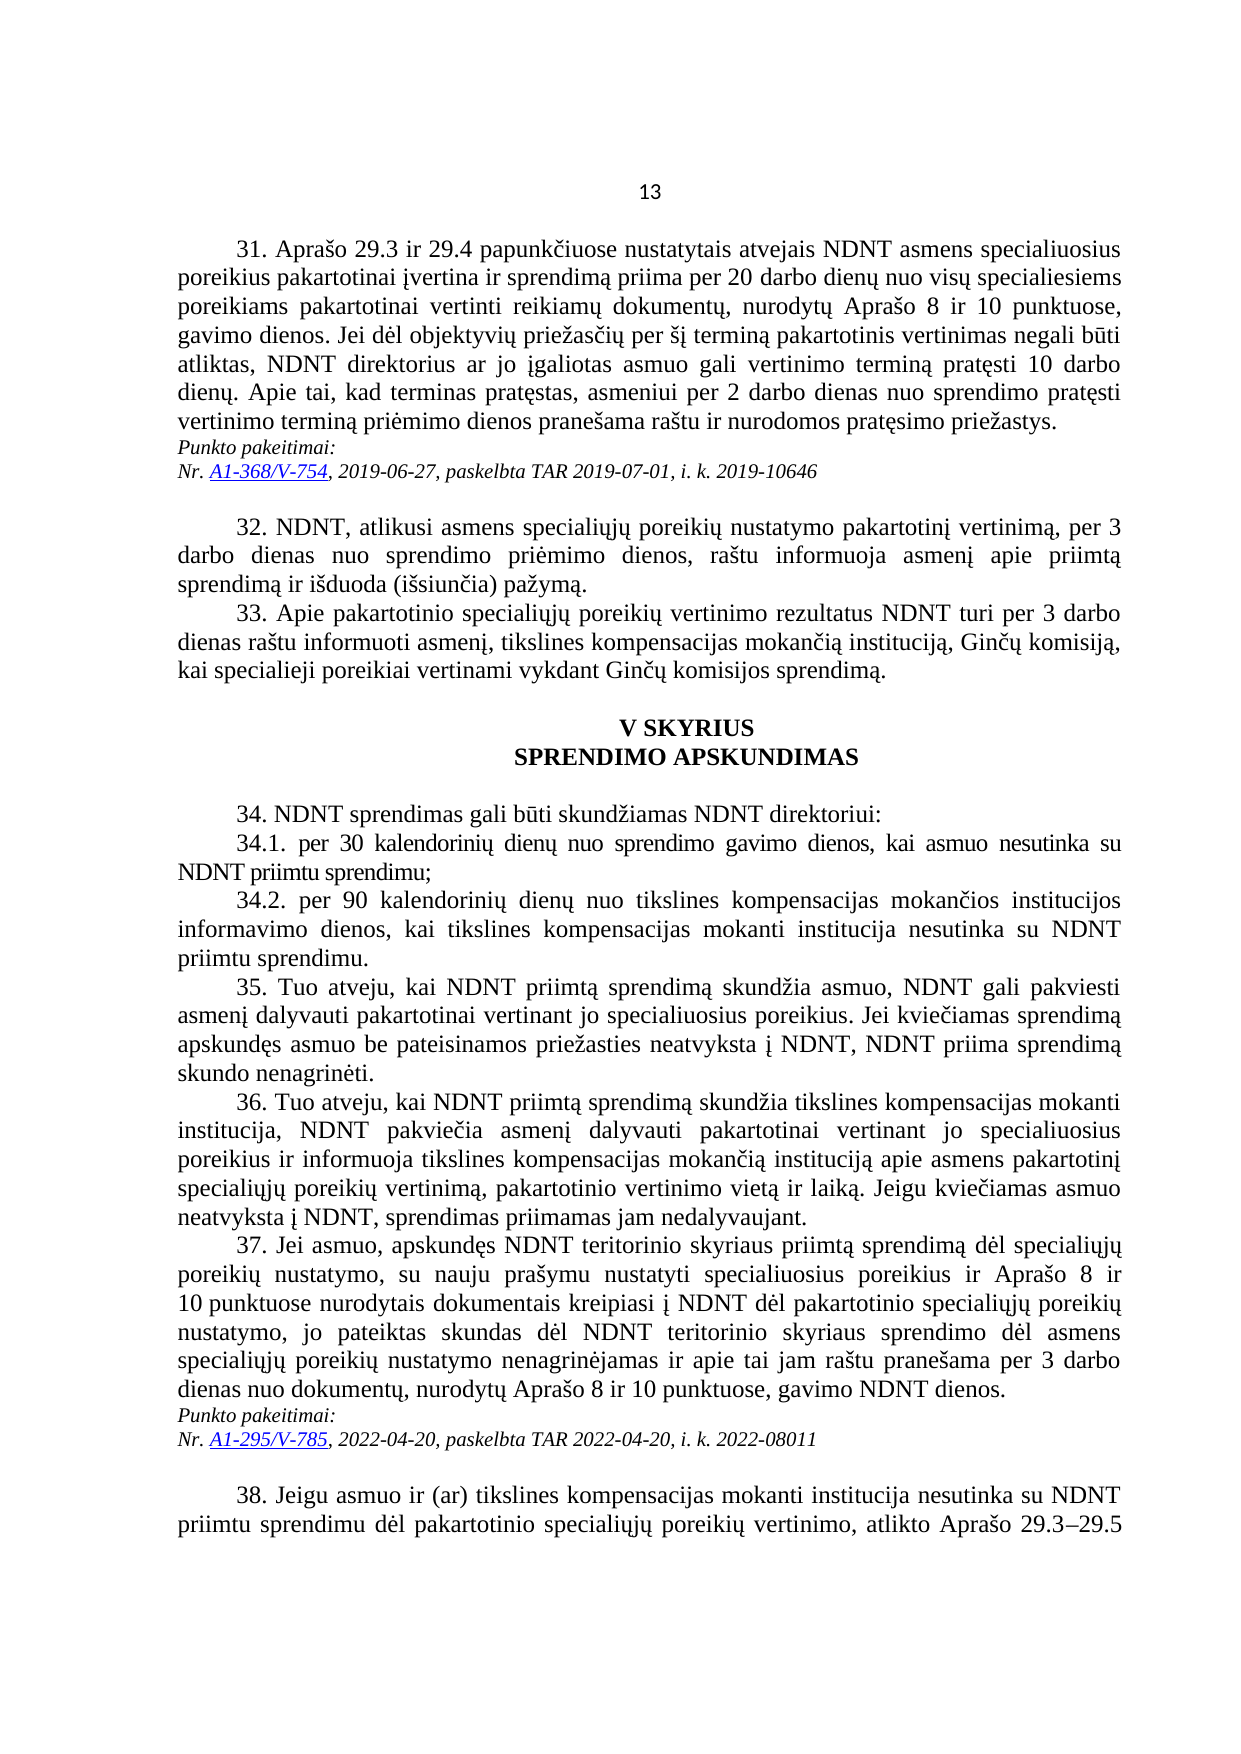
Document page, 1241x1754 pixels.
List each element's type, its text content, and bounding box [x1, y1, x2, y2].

text 32. NDNT, atlikusi asmens specialiųjų poreikių nustatymo pakartotinį vertinimą, per 3 darbo dienas nuo sprendimo priėmimo dienos, raštu informuoja asmenį apie priimtą sprendimą ir išduoda (išsiunčia) pažymą. [177, 512, 1122, 598]
text V SKYRIUS [177, 713, 1122, 742]
text 36. Tuo atveju, kai NDNT priimtą sprendimą skundžia tikslines kompensacijas mokanti institucija, NDNT pakviečia asmenį dalyvauti pakartotinai vertinant jo specialiuosius poreikius ir informuoja tikslines kompensacijas mokančią instituciją apie asmens pakartotinį specialiųjų poreikių vertinimą, pakartotinio vertinimo vietą ir laiką. Jeigu kviečiamas asmuo neatvyksta į NDNT, sprendimas priimamas jam nedalyvaujant. [177, 1087, 1122, 1231]
text 34. NDNT sprendimas gali būti skundžiamas NDNT direktoriui: [177, 799, 1122, 828]
text Punkto pakeitimai: [177, 1403, 1122, 1427]
text 34.1. per 30 kalendorinių dienų nuo sprendimo gavimo dienos, kai asmuo nesutinka su NDNT priimtu sprendimu; [177, 828, 1122, 886]
text 38. Jeigu asmuo ir (ar) tikslines kompensacijas mokanti institucija nesutinka su NDNT priimtu sprendimu dėl pakartotinio specialiųjų poreikių vertinimo, atlikto Aprašo 29.3–29.5 [177, 1480, 1122, 1537]
text Nr. A1-368/V-754, 2019-06-27, paskelbta TAR 2019-07-01, i. k. 2019-10646 [177, 459, 1122, 483]
text Punkto pakeitimai: [177, 435, 1122, 459]
text Nr. A1-295/V-785, 2022-04-20, paskelbta TAR 2022-04-20, i. k. 2022-08011 [177, 1427, 1122, 1451]
text 35. Tuo atveju, kai NDNT priimtą sprendimą skundžia asmuo, NDNT gali pakviesti asmenį dalyvauti pakartotinai vertinant jo specialiuosius poreikius. Jei kviečiamas sprendimą apskundęs asmuo be pateisinamos priežasties neatvyksta į NDNT, NDNT priima sprendimą skundo nenagrinėti. [177, 972, 1122, 1087]
text 37. Jei asmuo, apskundęs NDNT teritorinio skyriaus priimtą sprendimą dėl specialiųjų poreikių nustatymo, su nauju prašymu nustatyti specialiuosius poreikius ir Aprašo 8 ir 10 punktuose nurodytais dokumentais kreipiasi į NDNT dėl pakartotinio specialiųjų poreikių nustatymo, jo pateiktas skundas dėl NDNT teritorinio skyriaus sprendimo dėl asmens specialiųjų poreikių nustatymo nenagrinėjamas ir apie tai jam raštu pranešama per 3 darbo dienas nuo dokumentų, nurodytų Aprašo 8 ir 10 punktuose, gavimo NDNT dienos. [177, 1231, 1122, 1403]
text SPRENDIMO APSKUNDIMAS [177, 742, 1122, 771]
text 31. Aprašo 29.3 ir 29.4 papunkčiuose nustatytais atvejais NDNT asmens specialiuosius poreikius pakartotinai įvertina ir sprendimą priima per 20 darbo dienų nuo visų specialiesiems poreikiams pakartotinai vertinti reikiamų dokumentų, nurodytų Aprašo 8 ir 10 punktuose, gavimo dienos. Jei dėl objektyvių priežasčių per šį terminą pakartotinis vertinimas negali būti atliktas, NDNT direktorius ar jo įgaliotas asmuo gali vertinimo terminą pratęsti 10 darbo dienų. Apie tai, kad terminas pratęstas, asmeniui per 2 darbo dienas nuo sprendimo pratęsti vertinimo terminą priėmimo dienos pranešama raštu ir nurodomos pratęsimo priežastys. [177, 234, 1122, 435]
text 33. Apie pakartotinio specialiųjų poreikių vertinimo rezultatus NDNT turi per 3 darbo dienas raštu informuoti asmenį, tikslines kompensacijas mokančią instituciją, Ginčų komisiją, kai specialieji poreikiai vertinami vykdant Ginčų komisijos sprendimą. [177, 598, 1122, 684]
text 34.2. per 90 kalendorinių dienų nuo tikslines kompensacijas mokančios institucijos informavimo dienos, kai tikslines kompensacijas mokanti institucija nesutinka su NDNT priimtu sprendimu. [177, 886, 1122, 972]
